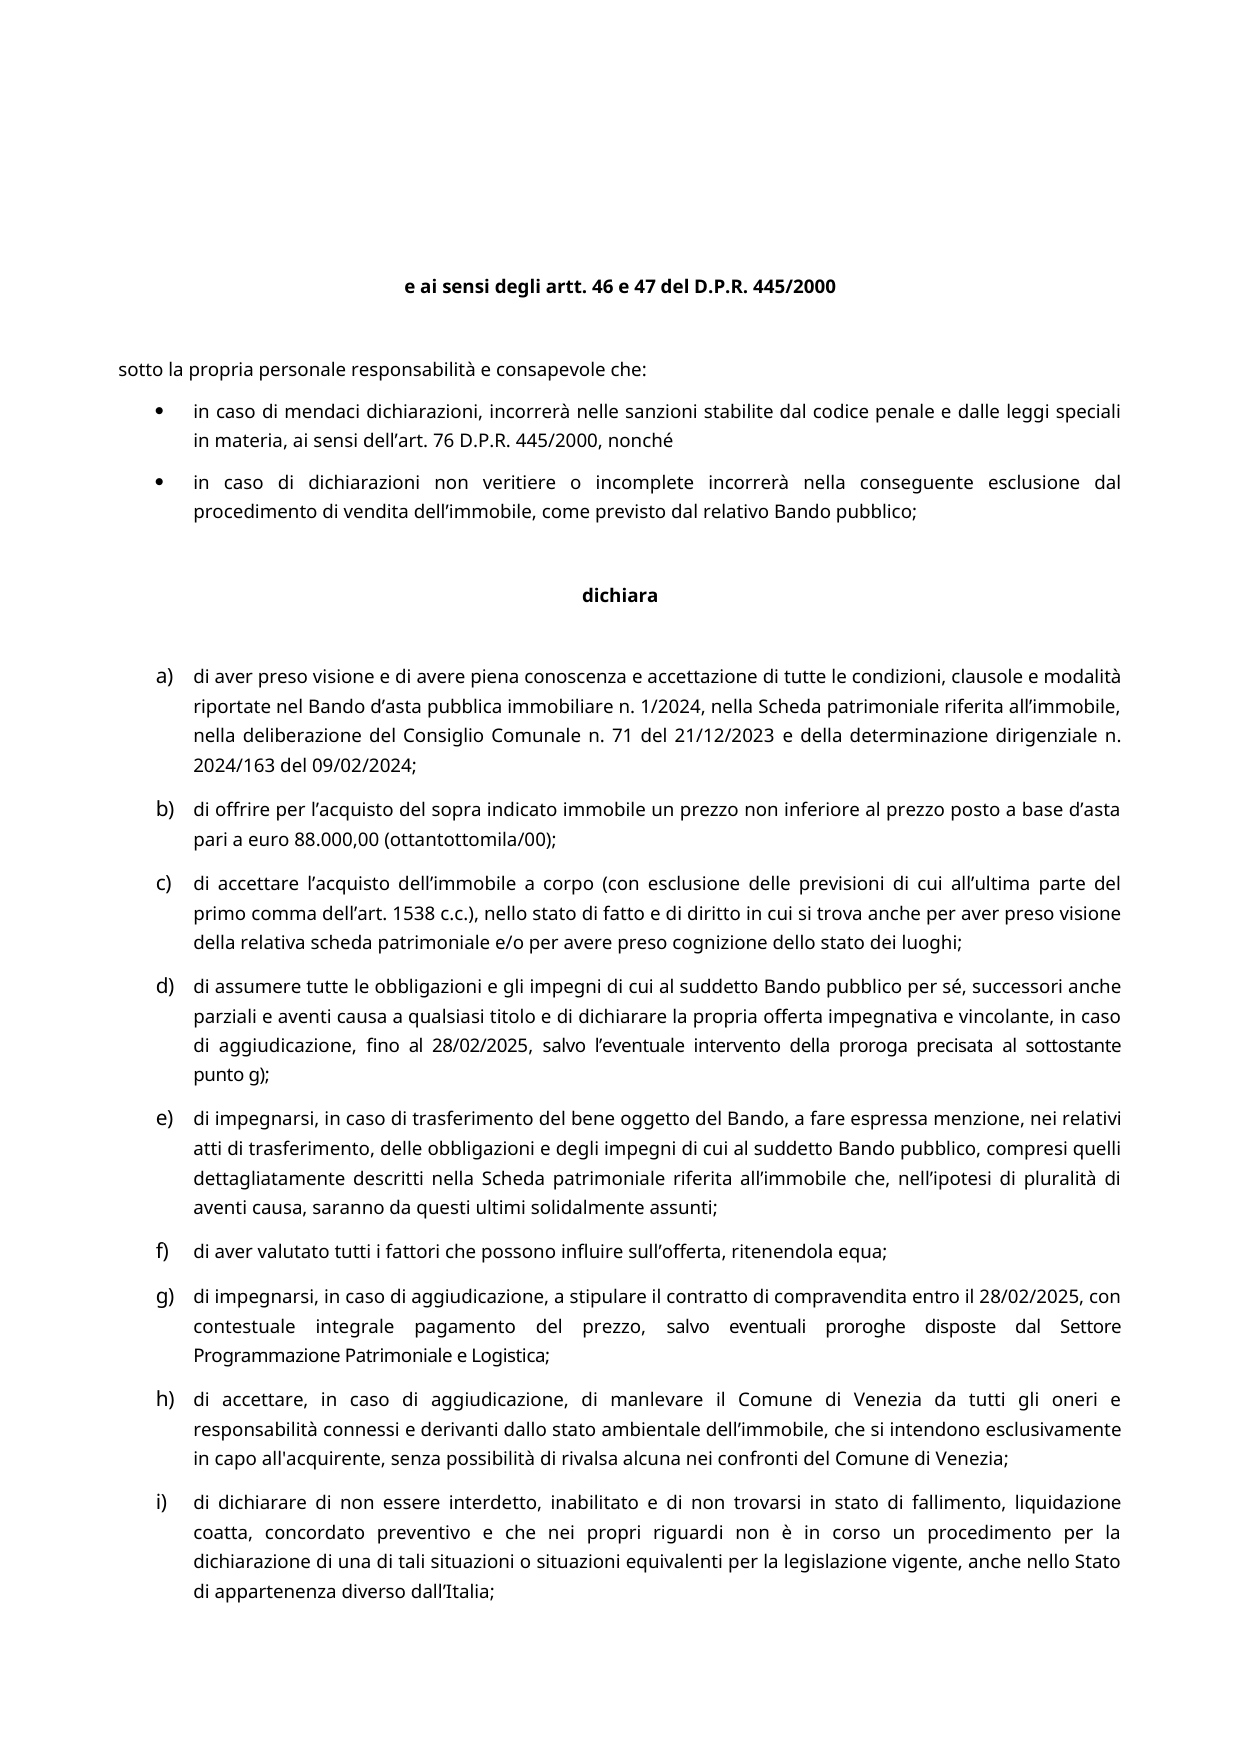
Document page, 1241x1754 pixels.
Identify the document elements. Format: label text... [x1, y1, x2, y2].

list di accettare l’acquisto dell’immobile a corpo (con esclusione delle previsioni di cui all’ultima parte del primo comma dell’art. 1538 c.c.), nello stato di fatto e di diritto in cui si trova anche per aver preso visione della relativa scheda patrimoniale e/o per avere preso cognizione dello stato dei luoghi; [156, 868, 1122, 954]
text sotto la propria personale responsabilità e consapevole che: [118, 356, 1122, 382]
list di assumere tutte le obbligazioni e gli impegni di cui al suddetto Bando pubblico per sé, successori anche parziali e aventi causa a qualsiasi titolo e di dichiarare la propria offerta impegnativa e vincolante, in caso di aggiudicazione, fino al 28/02/2025, salvo l’eventuale intervento della proroga precisata al sottostante punto g); [156, 971, 1122, 1087]
text dichiara [118, 582, 1122, 608]
list di accettare, in caso di aggiudicazione, di manlevare il Comune di Venezia da tutti gli oneri e responsabilità connessi e derivanti dallo stato ambientale dell’immobile, che si intendono esclusivamente in capo all'acquirente, senza possibilità di rivalsa alcuna nei confronti del Comune di Venezia; [156, 1384, 1122, 1471]
text e ai sensi degli artt. 46 e 47 del D.P.R. 445/2000 [118, 273, 1122, 298]
list di aver valutato tutti i fattori che possono influire sull’offerta, ritenendola equa; [156, 1236, 1122, 1264]
list di dichiarare di non essere interdetto, inabilitato e di non trovarsi in stato di fallimento, liquidazione coatta, concordato preventivo e che nei propri riguardi non è in corso un procedimento per la dichiarazione di una di tali situazioni o situazioni equivalenti per la legislazione vigente, anche nello Stato di appartenenza diverso dall’Italia; [156, 1487, 1122, 1604]
list in caso di mendaci dichiarazioni, incorrerà nelle sanzioni stabilite dal codice penale e dalle leggi speciali in materia, ai sensi dell’art. 76 D.P.R. 445/2000, nonché [156, 398, 1122, 453]
list di offrire per l’acquisto del sopra indicato immobile un prezzo non inferiore al prezzo posto a base d’asta pari a euro 88.000,00 (ottantottomila/00); [156, 794, 1122, 851]
list di impegnarsi, in caso di trasferimento del bene oggetto del Bando, a fare espressa menzione, nei relativi atti di trasferimento, delle obbligazioni e degli impegni di cui al suddetto Bando pubblico, compresi quelli dettagliatamente descritti nella Scheda patrimoniale riferita all’immobile che, nell’ipotesi di pluralità di aventi causa, saranno da questi ultimi solidalmente assunti; [156, 1103, 1122, 1219]
list di aver preso visione e di avere piena conoscenza e accettazione di tutte le condizioni, clausole e modalità riportate nel Bando d’asta pubblica immobiliare n. 1/2024, nella Scheda patrimoniale riferita all’immobile, nella deliberazione del Consiglio Comunale n. 71 del 21/12/2023 e della determinazione dirigenziale n. 2024/163 del 09/02/2024; [156, 661, 1122, 777]
list in caso di dichiarazioni non veritiere o incomplete incorrerà nella conseguente esclusione dal procedimento di vendita dell’immobile, come previsto dal relativo Bando pubblico; [156, 469, 1122, 524]
list di impegnarsi, in caso di aggiudicazione, a stipulare il contratto di compravendita entro il 28/02/2025, con contestuale integrale pagamento del prezzo, salvo eventuali proroghe disposte dal Settore Programmazione Patrimoniale e Logistica; [156, 1281, 1122, 1368]
